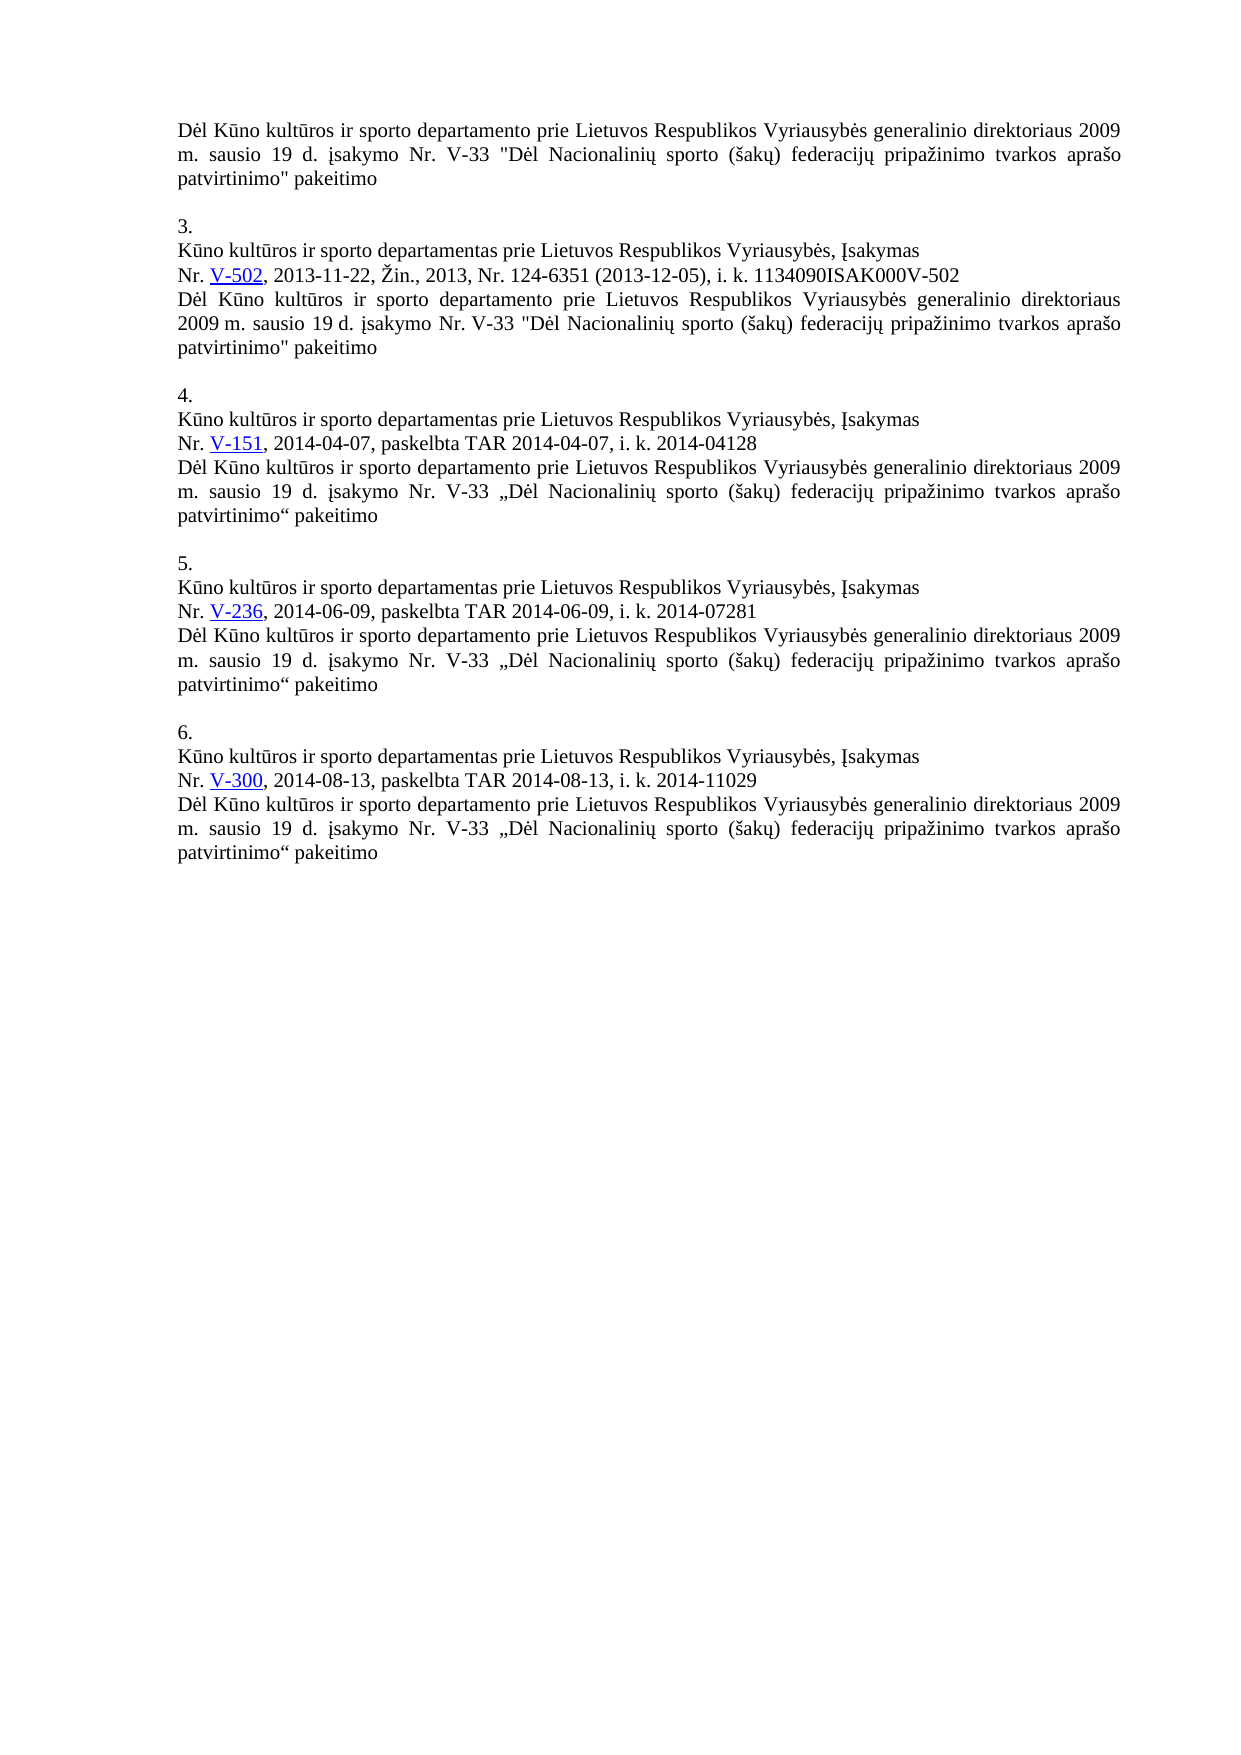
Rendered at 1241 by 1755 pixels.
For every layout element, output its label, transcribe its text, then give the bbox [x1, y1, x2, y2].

text Kūno kultūros ir sporto departamentas prie Lietuvos Respublikos Vyriausybės, Įsakymas [177, 407, 1122, 431]
text Kūno kultūros ir sporto departamentas prie Lietuvos Respublikos Vyriausybės, Įsakymas [177, 575, 1122, 599]
text Dėl Kūno kultūros ir sporto departamento prie Lietuvos Respublikos Vyriausybės generalinio direktoriaus 2009 m. sausio 19 d. įsakymo Nr. V-33 „Dėl Nacionalinių sporto (šakų) federacijų pripažinimo tvarkos aprašo patvirtinimo“ pakeitimo [177, 455, 1122, 527]
text Dėl Kūno kultūros ir sporto departamento prie Lietuvos Respublikos Vyriausybės generalinio direktoriaus 2009 m. sausio 19 d. įsakymo Nr. V-33 "Dėl Nacionalinių sporto (šakų) federacijų pripažinimo tvarkos aprašo patvirtinimo" pakeitimo [177, 287, 1122, 359]
text Dėl Kūno kultūros ir sporto departamento prie Lietuvos Respublikos Vyriausybės generalinio direktoriaus 2009 m. sausio 19 d. įsakymo Nr. V-33 „Dėl Nacionalinių sporto (šakų) federacijų pripažinimo tvarkos aprašo patvirtinimo“ pakeitimo [177, 623, 1122, 696]
text Nr. V-502, 2013-11-22, Žin., 2013, Nr. 124-6351 (2013-12-05), i. k. 1134090ISAK000V-502 [177, 262, 1122, 287]
text Nr. V-151, 2014-04-07, paskelbta TAR 2014-04-07, i. k. 2014-04128 [177, 431, 1122, 455]
text 4. [177, 383, 1122, 407]
text Nr. V-300, 2014-08-13, paskelbta TAR 2014-08-13, i. k. 2014-11029 [177, 768, 1122, 792]
text 3. [177, 214, 1122, 238]
text Nr. V-236, 2014-06-09, paskelbta TAR 2014-06-09, i. k. 2014-07281 [177, 599, 1122, 623]
text 6. [177, 720, 1122, 744]
text Dėl Kūno kultūros ir sporto departamento prie Lietuvos Respublikos Vyriausybės generalinio direktoriaus 2009 m. sausio 19 d. įsakymo Nr. V-33 „Dėl Nacionalinių sporto (šakų) federacijų pripažinimo tvarkos aprašo patvirtinimo“ pakeitimo [177, 792, 1122, 864]
text Kūno kultūros ir sporto departamentas prie Lietuvos Respublikos Vyriausybės, Įsakymas [177, 744, 1122, 768]
text Dėl Kūno kultūros ir sporto departamento prie Lietuvos Respublikos Vyriausybės generalinio direktoriaus 2009 m. sausio 19 d. įsakymo Nr. V-33 "Dėl Nacionalinių sporto (šakų) federacijų pripažinimo tvarkos aprašo patvirtinimo" pakeitimo [177, 118, 1122, 190]
text Kūno kultūros ir sporto departamentas prie Lietuvos Respublikos Vyriausybės, Įsakymas [177, 238, 1122, 262]
text 5. [177, 551, 1122, 575]
